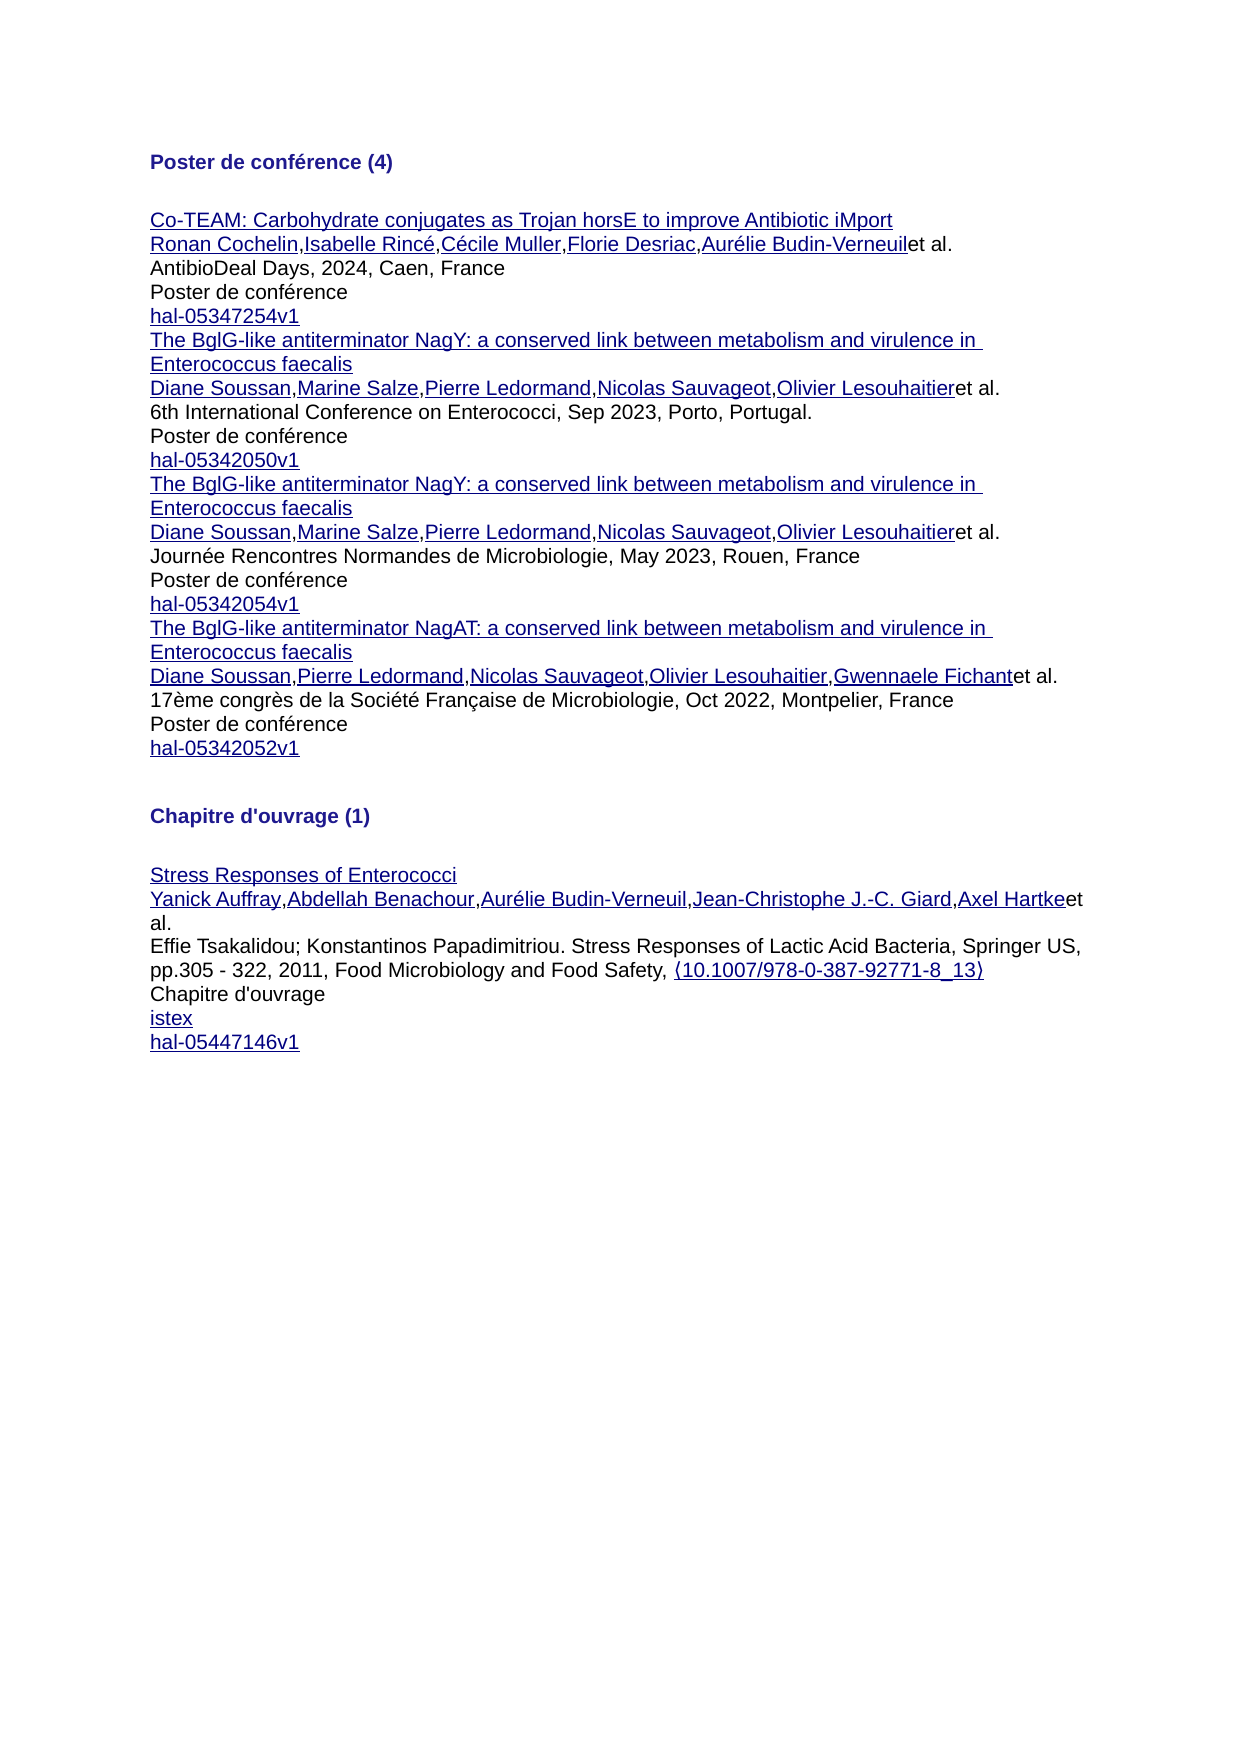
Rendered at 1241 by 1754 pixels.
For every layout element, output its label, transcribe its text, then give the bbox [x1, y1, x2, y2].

subtitle Poster de conférence (4) [150, 150, 1090, 174]
table_header Co-TEAM: Carbohydrate conjugates as Trojan horsE to improve Antibiotic iMport Ronan Cochelin,Isabelle Rincé,Cécile Muller,Florie Desriac,Aurélie Budin-Verneuilet al. AntibioDeal Days, 2024, Caen, France Poster de conférence hal-05347254v1 [150, 208, 1090, 328]
table_header Stress Responses of Enterococci Yanick Auffray,Abdellah Benachour,Aurélie Budin-Verneuil,Jean-Christophe J.-C. Giard,Axel Hartkeet al. Effie Tsakalidou; Konstantinos Papadimitriou. Stress Responses of Lactic Acid Bacteria, Springer US, pp.305 - 322, 2011, Food Microbiology and Food Safety, ⟨10.1007/978-0-387-92771-8_13⟩ Chapitre d'ouvrage istex hal-05447146v1 [150, 863, 1090, 1054]
table_cell The BglG-like antiterminator NagY: a conserved link between metabolism and virulence in Enterococcus faecalis Diane Soussan,Marine Salze,Pierre Ledormand,Nicolas Sauvageot,Olivier Lesouhaitieret al. 6th International Conference on Enterococci, Sep 2023, Porto, Portugal. Poster de conférence hal-05342050v1 [150, 328, 1090, 472]
subtitle Chapitre d'ouvrage (1) [150, 804, 1090, 828]
table_cell The BglG-like antiterminator NagY: a conserved link between metabolism and virulence in Enterococcus faecalis Diane Soussan,Marine Salze,Pierre Ledormand,Nicolas Sauvageot,Olivier Lesouhaitieret al. Journée Rencontres Normandes de Microbiologie, May 2023, Rouen, France Poster de conférence hal-05342054v1 [150, 472, 1090, 616]
table_cell The BglG-like antiterminator NagAT: a conserved link between metabolism and virulence in Enterococcus faecalis Diane Soussan,Pierre Ledormand,Nicolas Sauvageot,Olivier Lesouhaitier,Gwennaele Fichantet al. 17ème congrès de la Société Française de Microbiologie, Oct 2022, Montpelier, France Poster de conférence hal-05342052v1 [150, 616, 1090, 759]
